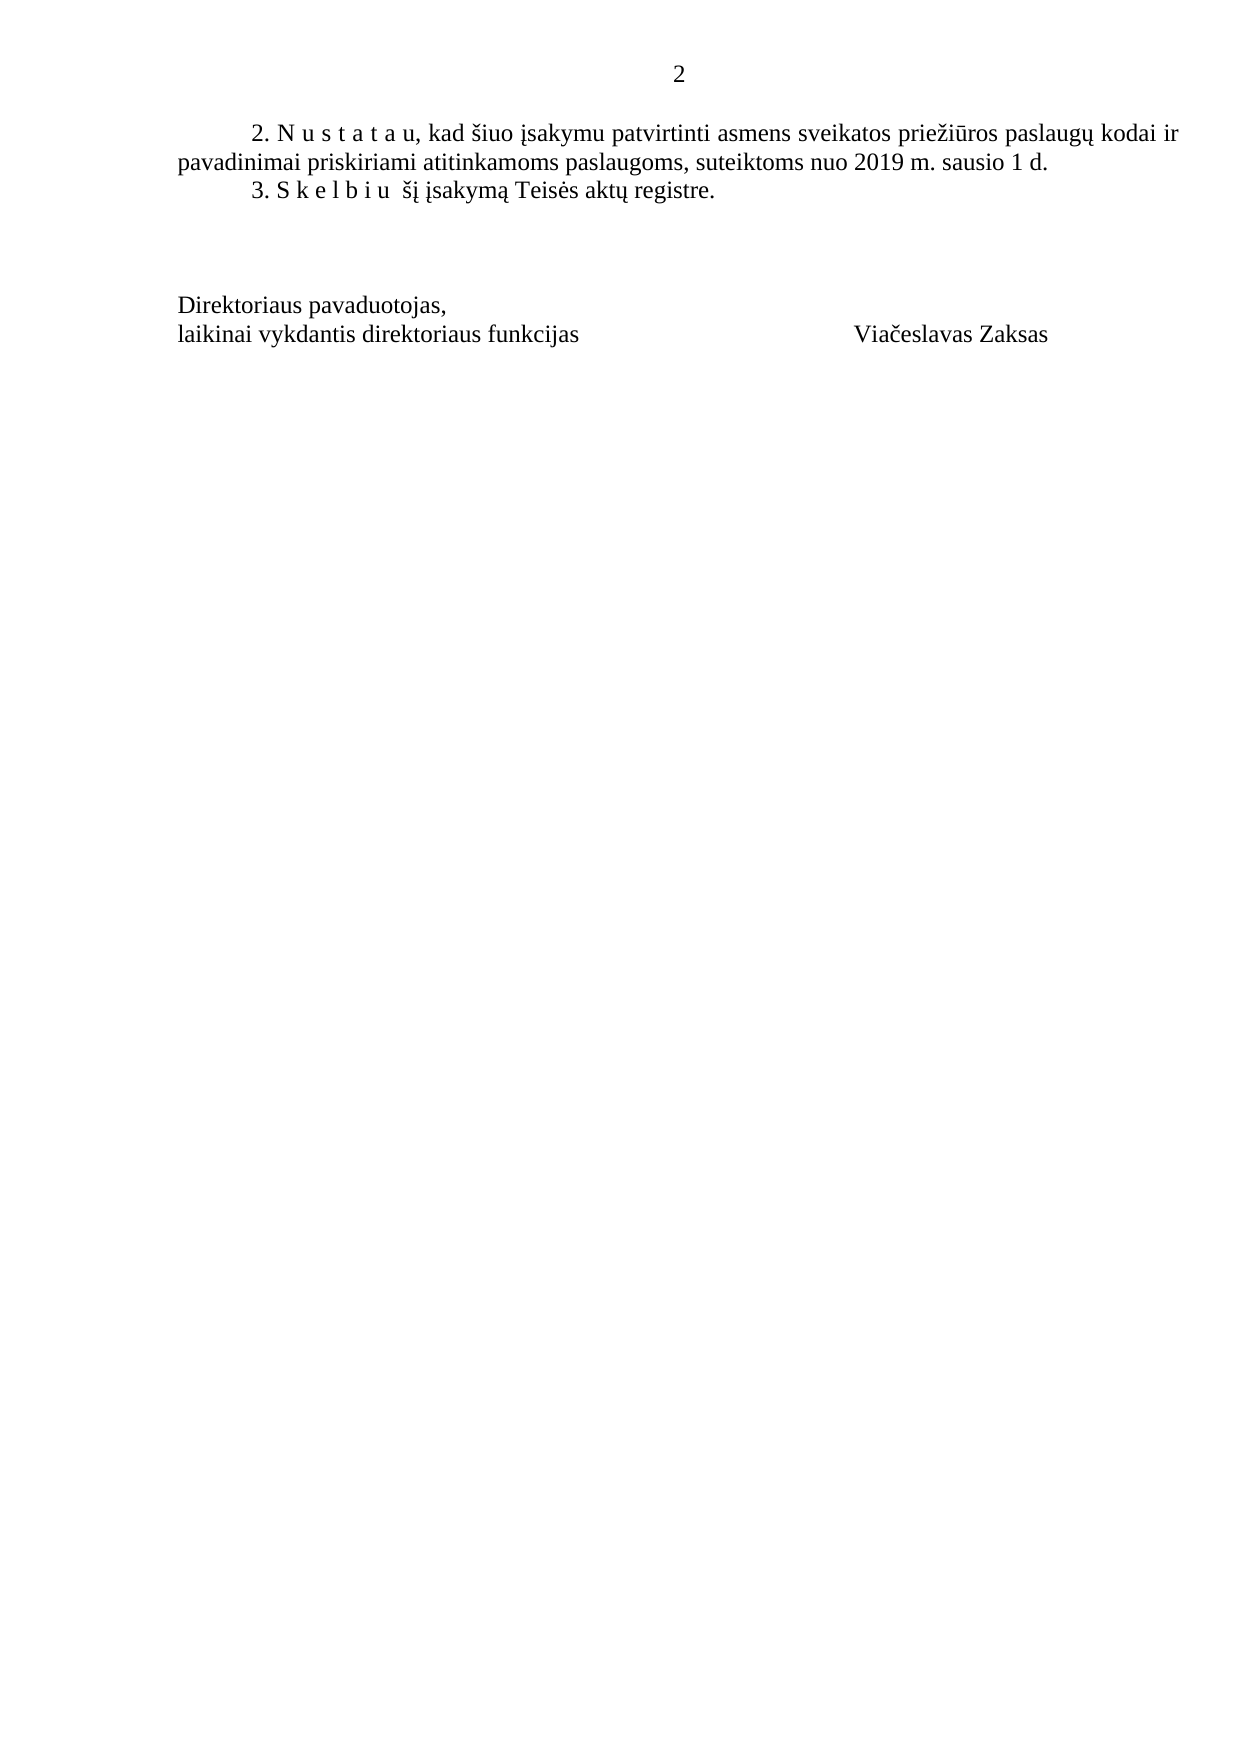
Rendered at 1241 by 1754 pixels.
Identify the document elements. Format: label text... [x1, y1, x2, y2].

text Direktoriaus pavaduotojas, [177, 291, 1181, 319]
text 3. S k e l b i u šį įsakymą Teisės aktų registre. [177, 176, 1181, 204]
text 2. N u s t a t a u, kad šiuo įsakymu patvirtinti asmens sveikatos priežiūros paslaugų kodai ir pavadinimai priskiriami atitinkamoms paslaugoms, suteiktoms nuo 2019 m. sausio 1 d. [177, 118, 1181, 176]
text laikinai vykdantis direktoriaus funkcijas Viačeslavas Zaksas [177, 319, 1181, 348]
